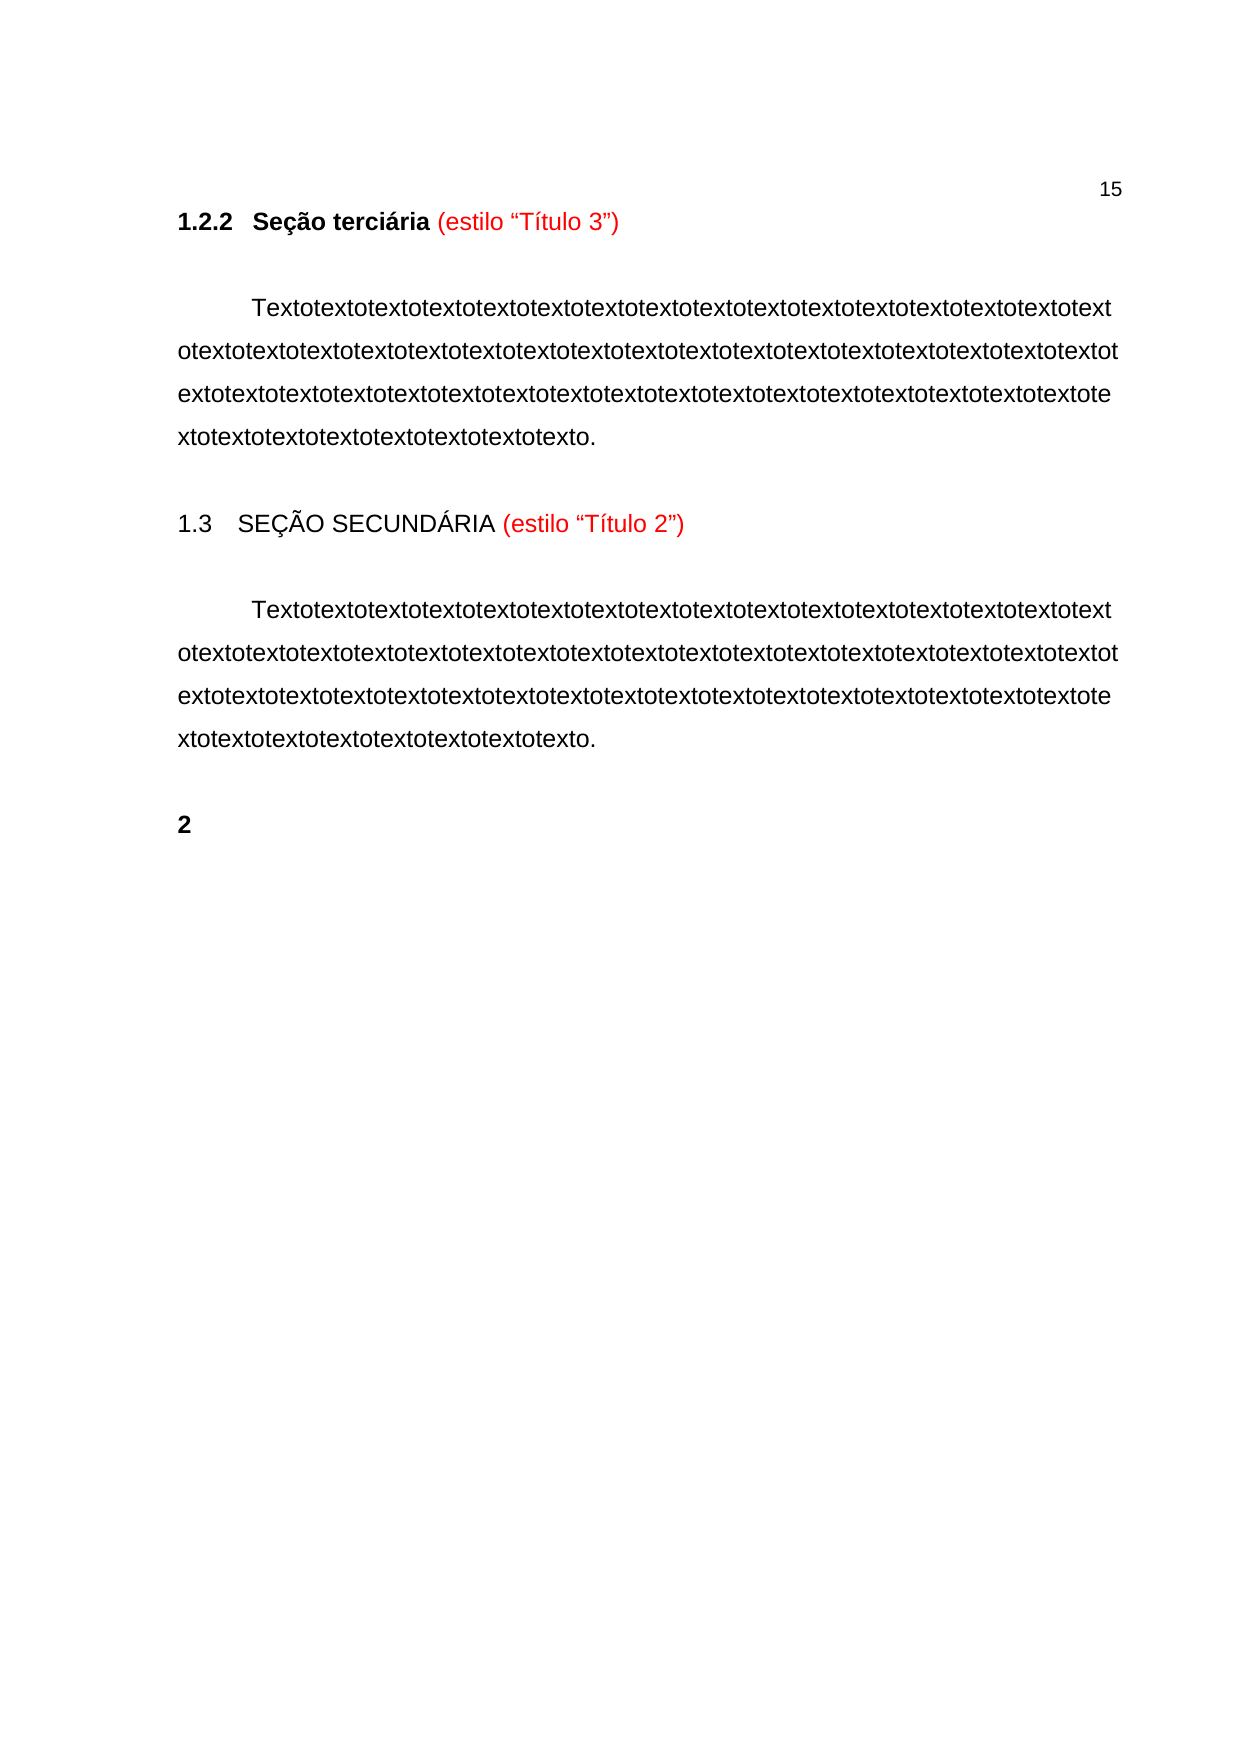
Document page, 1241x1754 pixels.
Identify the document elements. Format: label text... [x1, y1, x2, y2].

text Textotextotextotextotextotextotextotextotextotextotextotextotextotextotextotextotextotextotextotextotextotextotextotextotextotextotextotextotextotextotextotextotextotextotextotextotextotextotextotextotextotextotextotextotextotextotextotextotextotextotextotextotextotextotextotextotextotexto. [177, 595, 1122, 753]
subtitle SEÇÃO SECUNDÁRIA (estilo “Título 2”) [177, 508, 1122, 537]
text Textotextotextotextotextotextotextotextotextotextotextotextotextotextotextotextotextotextotextotextotextotextotextotextotextotextotextotextotextotextotextotextotextotextotextotextotextotextotextotextotextotextotextotextotextotextotextotextotextotextotextotextotextotextotextotextotextotexto. [177, 293, 1122, 451]
subtitle Seção terciária (estilo “Título 3”) [177, 207, 1122, 235]
